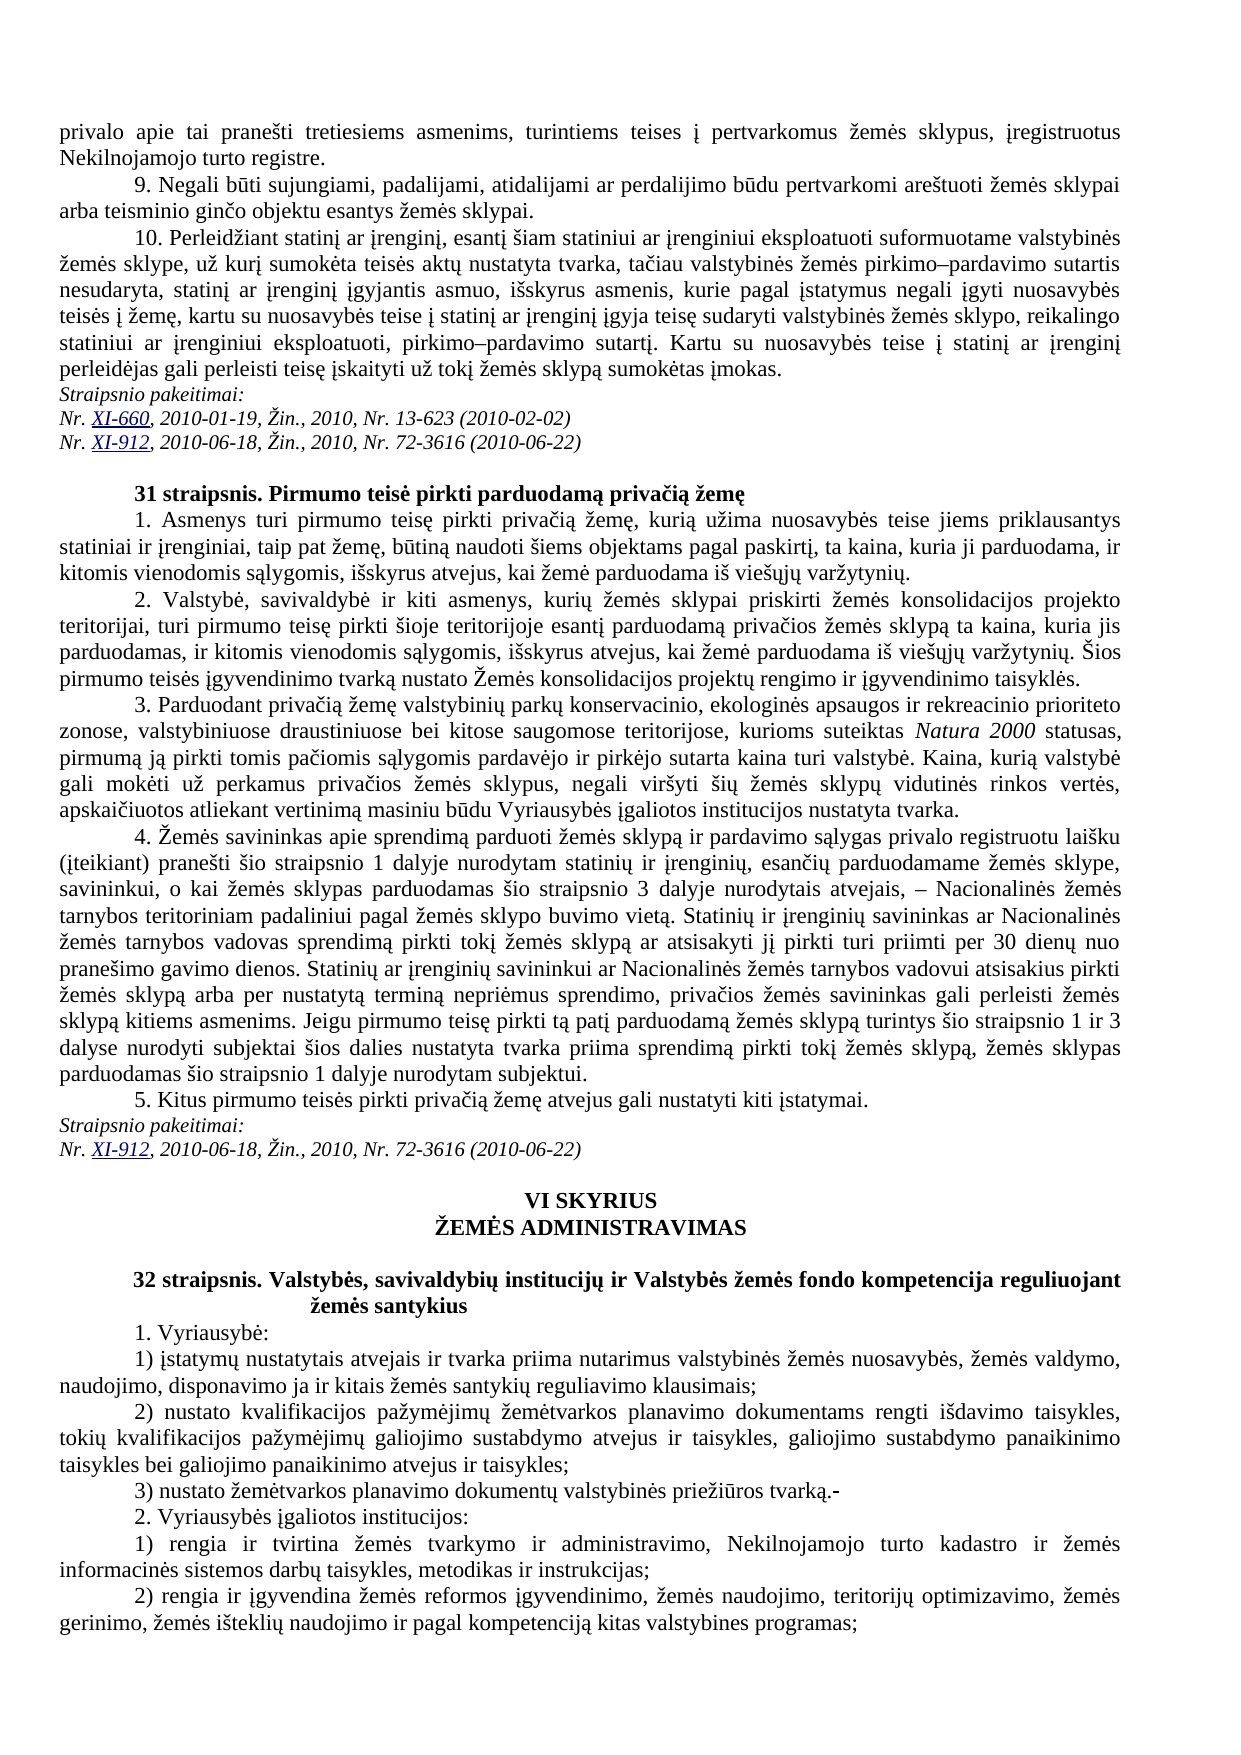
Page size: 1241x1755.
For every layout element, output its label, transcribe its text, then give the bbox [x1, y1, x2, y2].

subtitle Žemės administravimas [59, 1213, 1122, 1240]
text 32 straipsnis. Valstybės, savivaldybių institucijų ir Valstybės žemės fondo kompetencija reguliuojant žemės santykius [133, 1266, 1122, 1319]
text 3) nustato žemėtvarkos planavimo dokumentų valstybinės priežiūros tvarką. [59, 1477, 1122, 1503]
text 9. Negali būti sujungiami, padalijami, atidalijami ar perdalijimo būdu pertvarkomi areštuoti žemės sklypai arba teisminio ginčo objektu esantys žemės sklypai. [59, 171, 1122, 223]
text privalo apie tai pranešti tretiesiems asmenims, turintiems teises į pertvarkomus žemės sklypus, įregistruotus Nekilnojamojo turto registre. [59, 118, 1122, 171]
text Straipsnio pakeitimai: [59, 1113, 1122, 1137]
text Nr. XI-912, 2010-06-18, Žin., 2010, Nr. 72-3616 (2010-06-22) [59, 430, 1122, 454]
text 1) įstatymų nustatytais atvejais ir tvarka priima nutarimus valstybinės žemės nuosavybės, žemės valdymo, naudojimo, disponavimo ja ir kitais žemės santykių reguliavimo klausimais; [59, 1345, 1122, 1398]
text 1. Asmenys turi pirmumo teisę pirkti privačią žemę, kurią užima nuosavybės teise jiems priklausantys statiniai ir įrenginiai, taip pat žemę, būtiną naudoti šiems objektams pagal paskirtį, ta kaina, kuria ji parduodama, ir kitomis vienodomis sąlygomis, išskyrus atvejus, kai žemė parduodama iš viešųjų varžytynių. [59, 507, 1122, 586]
text 4. Žemės savininkas apie sprendimą parduoti žemės sklypą ir pardavimo sąlygas privalo registruotu laišku (įteikiant) pranešti šio straipsnio 1 dalyje nurodytam statinių ir įrenginių, esančių parduodamame žemės sklype, savininkui, o kai žemės sklypas parduodamas šio straipsnio 3 dalyje nurodytais atvejais, – Nacionalinės žemės tarnybos teritoriniam padaliniui pagal žemės sklypo buvimo vietą. Statinių ir įrenginių savininkas ar Nacionalinės žemės tarnybos vadovas sprendimą pirkti tokį žemės sklypą ar atsisakyti jį pirkti turi priimti per 30 dienų nuo pranešimo gavimo dienos. Statinių ar įrenginių savininkui ar Nacionalinės žemės tarnybos vadovui atsisakius pirkti žemės sklypą arba per nustatytą terminą nepriėmus sprendimo, privačios žemės savininkas gali perleisti žemės sklypą kitiems asmenims. Jeigu pirmumo teisę pirkti tą patį parduodamą žemės sklypą turintys šio straipsnio 1 ir 3 dalyse nurodyti subjektai šios dalies nustatyta tvarka priima sprendimą pirkti tokį žemės sklypą, žemės sklypas parduodamas šio straipsnio 1 dalyje nurodytam subjektui. [59, 823, 1122, 1086]
text 2. Valstybė, savivaldybė ir kiti asmenys, kurių žemės sklypai priskirti žemės konsolidacijos projekto teritorijai, turi pirmumo teisę pirkti šioje teritorijoje esantį parduodamą privačios žemės sklypą ta kaina, kuria jis parduodamas, ir kitomis vienodomis sąlygomis, išskyrus atvejus, kai žemė parduodama iš viešųjų varžytynių. Šios pirmumo teisės įgyvendinimo tvarką nustato Žemės konsolidacijos projektų rengimo ir įgyvendinimo taisyklės. [59, 586, 1122, 691]
text Nr. XI-912, 2010-06-18, Žin., 2010, Nr. 72-3616 (2010-06-22) [59, 1137, 1122, 1161]
text 31 straipsnis. Pirmumo teisė pirkti parduodamą privačią žemę [59, 480, 1122, 507]
text 10. Perleidžiant statinį ar įrenginį, esantį šiam statiniui ar įrenginiui eksploatuoti suformuotame valstybinės žemės sklype, už kurį sumokėta teisės aktų nustatyta tvarka, tačiau valstybinės žemės pirkimo–pardavimo sutartis nesudaryta, statinį ar įrenginį įgyjantis asmuo, išskyrus asmenis, kurie pagal įstatymus negali įgyti nuosavybės teisės į žemę, kartu su nuosavybės teise į statinį ar įrenginį įgyja teisę sudaryti valstybinės žemės sklypo, reikalingo statiniui ar įrenginiui eksploatuoti, pirkimo–pardavimo sutartį. Kartu su nuosavybės teise į statinį ar įrenginį perleidėjas gali perleisti teisę įskaityti už tokį žemės sklypą sumokėtas įmokas. [59, 223, 1122, 382]
text 3. Parduodant privačią žemę valstybinių parkų konservacinio, ekologinės apsaugos ir rekreacinio prioriteto zonose, valstybiniuose draustiniuose bei kitose saugomose teritorijose, kurioms suteiktas Natura 2000 statusas, pirmumą ją pirkti tomis pačiomis sąlygomis pardavėjo ir pirkėjo sutarta kaina turi valstybė. Kaina, kurią valstybė gali mokėti už perkamus privačios žemės sklypus, negali viršyti šių žemės sklypų vidutinės rinkos vertės, apskaičiuotos atliekant vertinimą masiniu būdu Vyriausybės įgaliotos institucijos nustatyta tvarka. [59, 691, 1122, 823]
text 1) rengia ir tvirtina žemės tvarkymo ir administravimo, Nekilnojamojo turto kadastro ir žemės informacinės sistemos darbų taisykles, metodikas ir instrukcijas; [59, 1530, 1122, 1582]
text Straipsnio pakeitimai: [59, 382, 1122, 406]
text 2) rengia ir įgyvendina žemės reformos įgyvendinimo, žemės naudojimo, teritorijų optimizavimo, žemės gerinimo, žemės išteklių naudojimo ir pagal kompetenciją kitas valstybines programas; [59, 1582, 1122, 1635]
text Nr. XI-660, 2010-01-19, Žin., 2010, Nr. 13-623 (2010-02-02) [59, 406, 1122, 430]
text 2) nustato kvalifikacijos pažymėjimų žemėtvarkos planavimo dokumentams rengti išdavimo taisykles, tokių kvalifikacijos pažymėjimų galiojimo sustabdymo atvejus ir taisykles, galiojimo sustabdymo panaikinimo taisykles bei galiojimo panaikinimo atvejus ir taisykles; [59, 1398, 1122, 1477]
text 5. Kitus pirmumo teisės pirkti privačią žemę atvejus gali nustatyti kiti įstatymai. [59, 1086, 1122, 1113]
subtitle VI skyrius [59, 1187, 1122, 1213]
text 1. Vyriausybė: [59, 1319, 1122, 1345]
text 2. Vyriausybės įgaliotos institucijos: [59, 1503, 1122, 1530]
